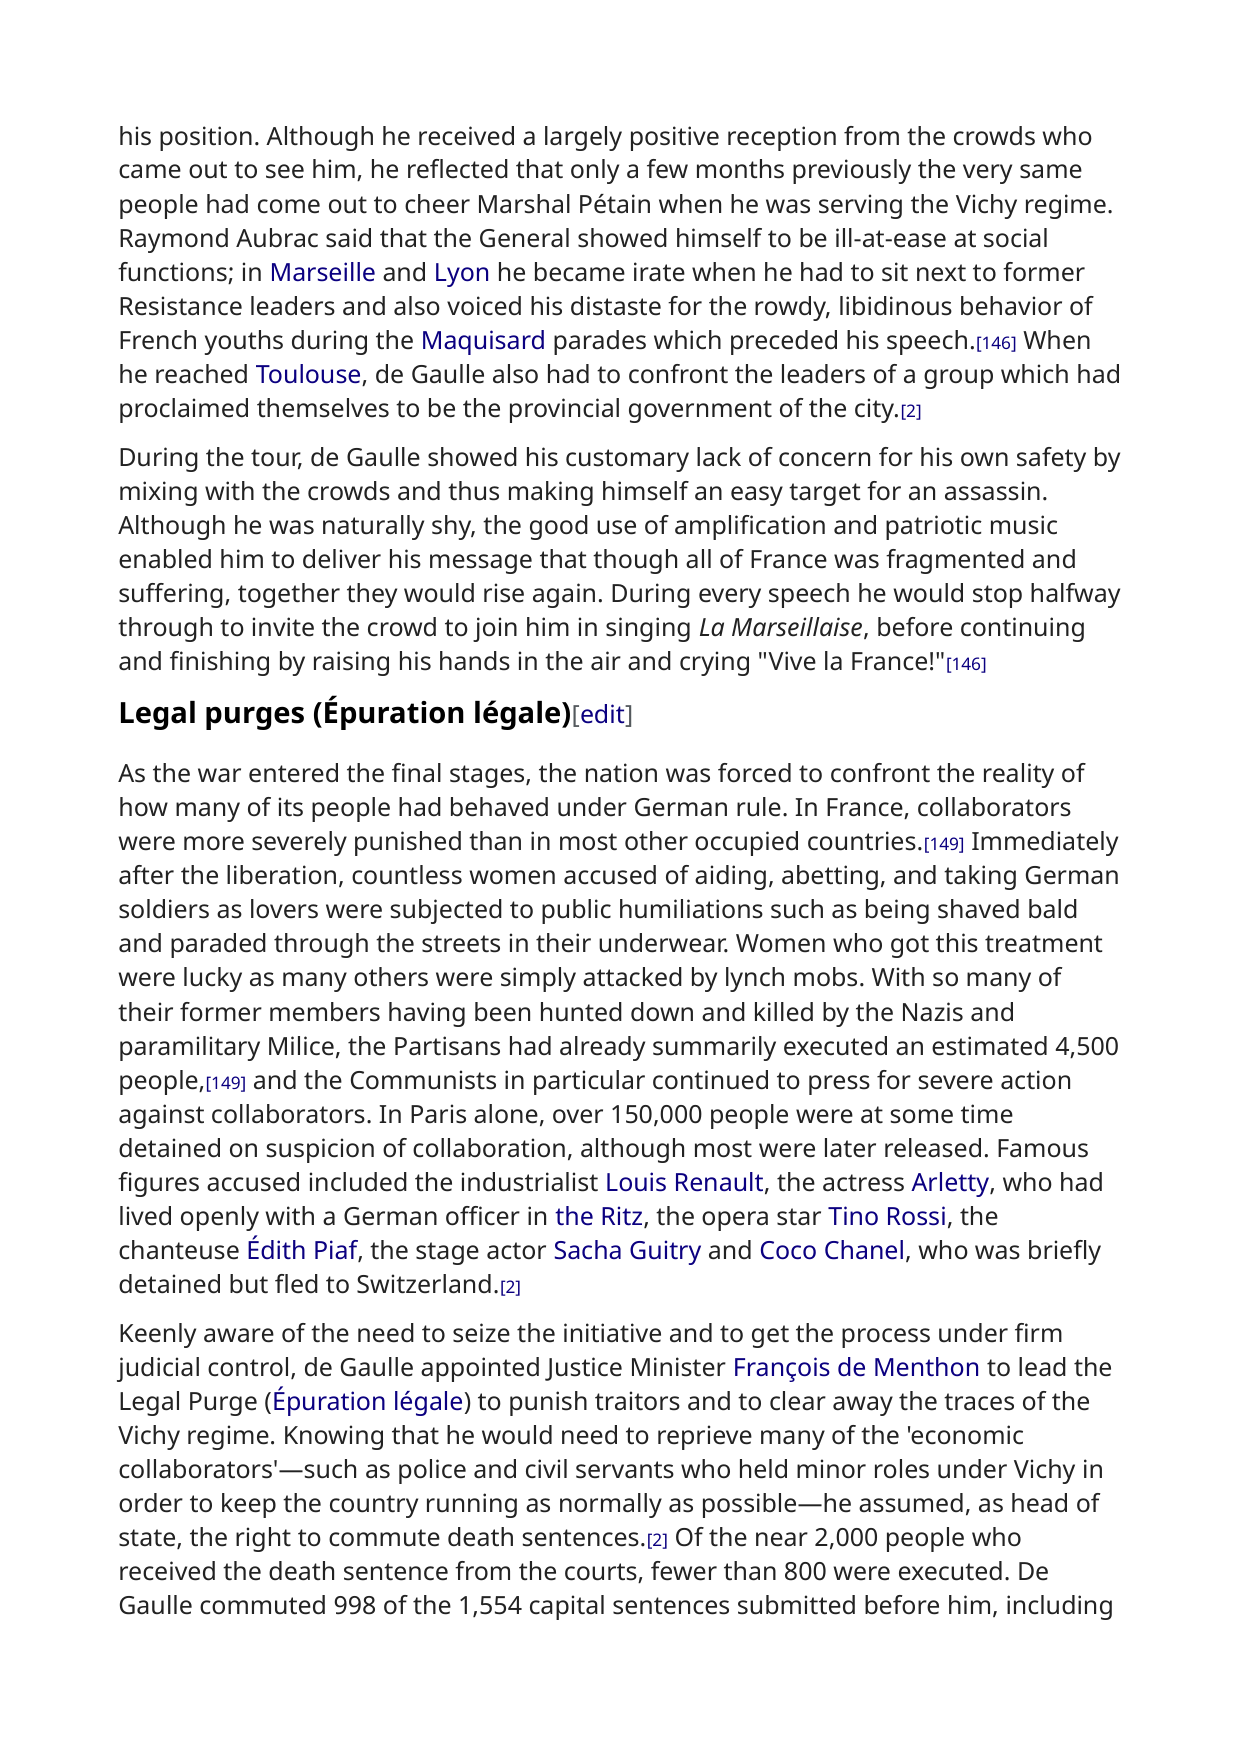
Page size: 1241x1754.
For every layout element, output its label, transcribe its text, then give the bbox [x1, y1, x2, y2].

subtitle Legal purges (Épuration légale)[edit] [118, 692, 1122, 732]
text his position. Although he received a largely positive reception from the crowds who came out to see him, he reflected that only a few months previously the very same people had come out to cheer Marshal Pétain when he was serving the Vichy regime. Raymond Aubrac said that the General showed himself to be ill-at-ease at social functions; in Marseille and Lyon he became irate when he had to sit next to former Resistance leaders and also voiced his distaste for the rowdy, libidinous behavior of French youths during the Maquisard parades which preceded his speech.[146] When he reached Toulouse, de Gaulle also had to confront the leaders of a group which had proclaimed themselves to be the provincial government of the city.[2] [118, 118, 1122, 425]
text Keenly aware of the need to seize the initiative and to get the process under firm judicial control, de Gaulle appointed Justice Minister François de Menthon to lead the Legal Purge (Épuration légale) to punish traitors and to clear away the traces of the Vichy regime. Knowing that he would need to reprieve many of the 'economic collaborators'—such as police and civil servants who held minor roles under Vichy in order to keep the country running as normally as possible—he assumed, as head of state, the right to commute death sentences.[2] Of the near 2,000 people who received the death sentence from the courts, fewer than 800 were executed. De Gaulle commuted 998 of the 1,554 capital sentences submitted before him, including [118, 1315, 1122, 1622]
text During the tour, de Gaulle showed his customary lack of concern for his own safety by mixing with the crowds and thus making himself an easy target for an assassin. Although he was naturally shy, the good use of amplification and patriotic music enabled him to deliver his message that though all of France was fragmented and suffering, together they would rise again. During every speech he would stop halfway through to invite the crowd to join him in singing La Marseillaise, before continuing and finishing by raising his hands in the air and crying "Vive la France!"[146] [118, 439, 1122, 678]
text As the war entered the final stages, the nation was forced to confront the reality of how many of its people had behaved under German rule. In France, collaborators were more severely punished than in most other occupied countries.[149] Immediately after the liberation, countless women accused of aiding, abetting, and taking German soldiers as lovers were subjected to public humiliations such as being shaved bald and paraded through the streets in their underwear. Women who got this treatment were lucky as many others were simply attacked by lynch mobs. With so many of their former members having been hunted down and killed by the Nazis and paramilitary Milice, the Partisans had already summarily executed an estimated 4,500 people,[149] and the Communists in particular continued to press for severe action against collaborators. In Paris alone, over 150,000 people were at some time detained on suspicion of collaboration, although most were later released. Famous figures accused included the industrialist Louis Renault, the actress Arletty, who had lived openly with a German officer in the Ritz, the opera star Tino Rossi, the chanteuse Édith Piaf, the stage actor Sacha Guitry and Coco Chanel, who was briefly detained but fled to Switzerland.[2] [118, 756, 1122, 1301]
